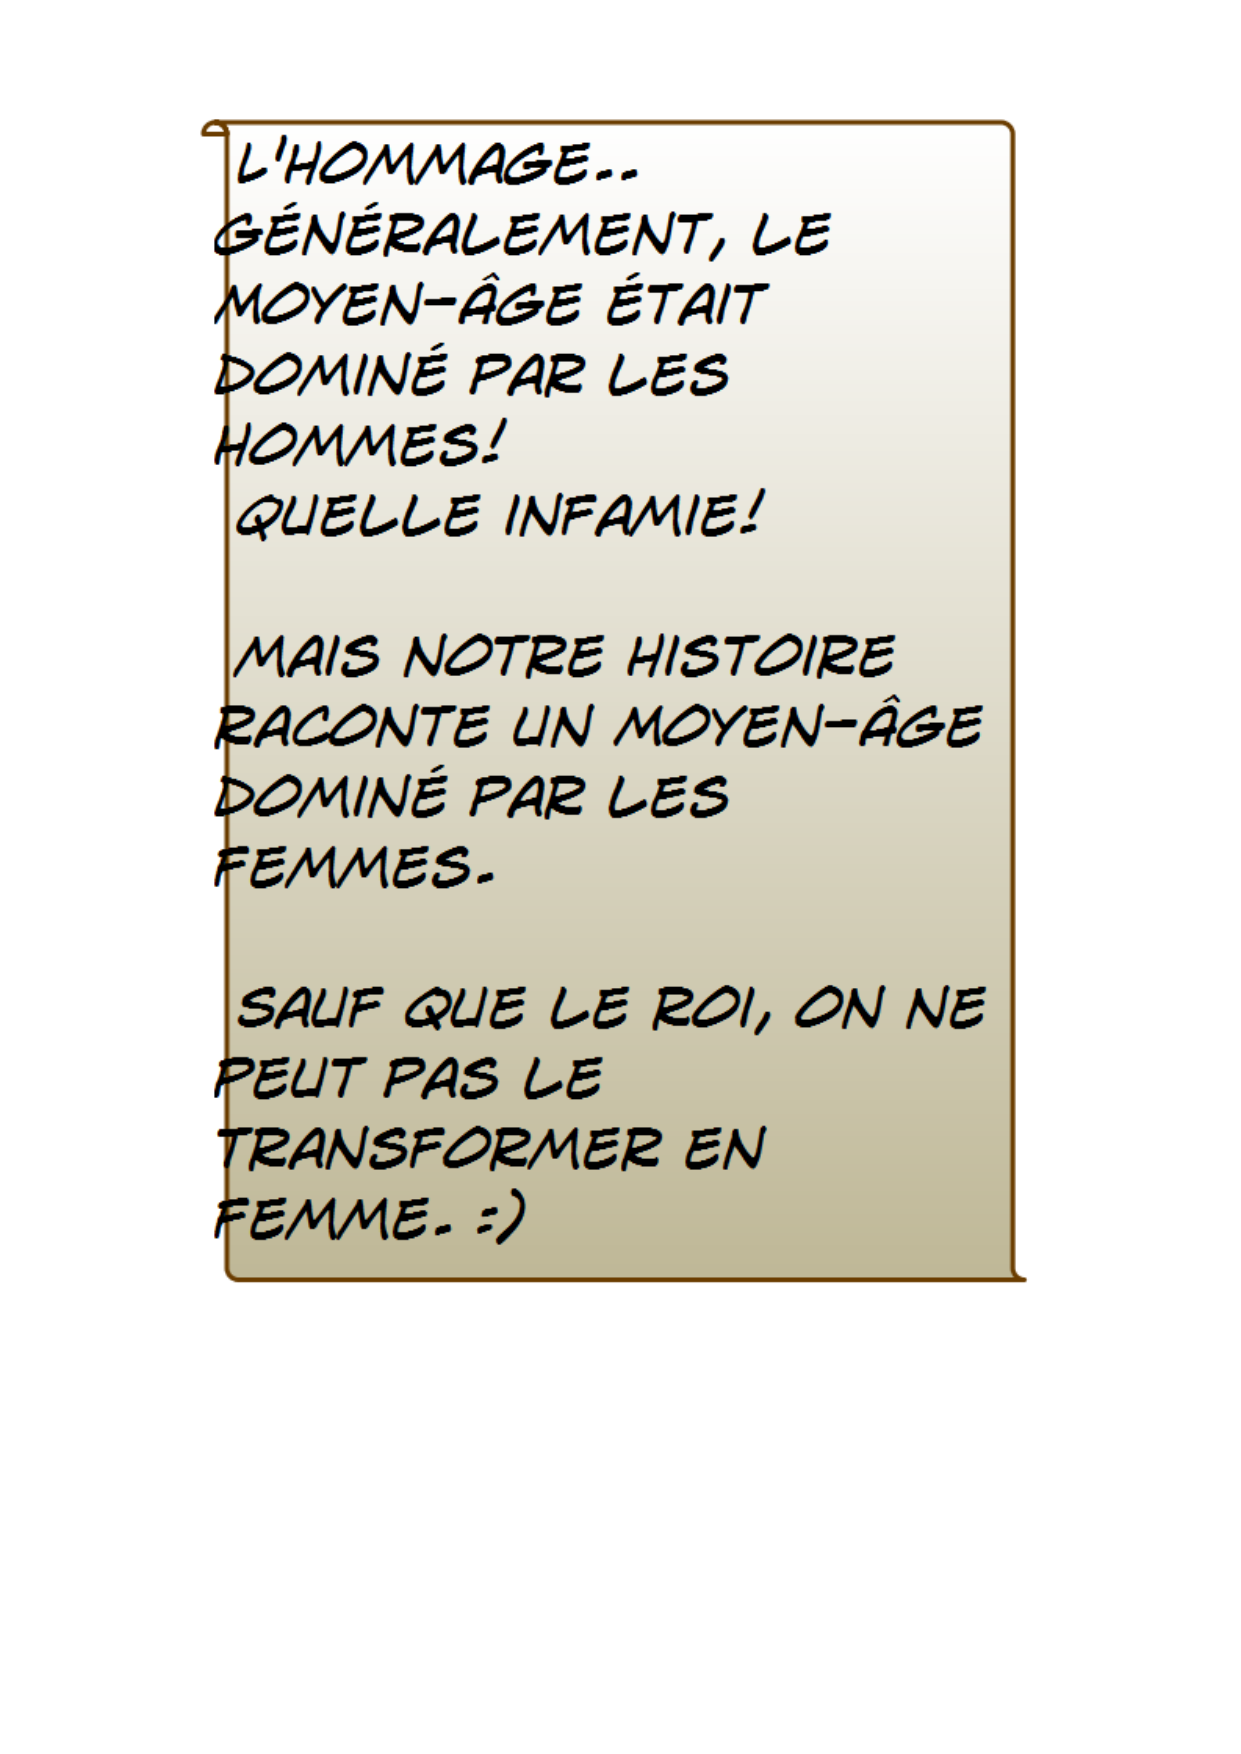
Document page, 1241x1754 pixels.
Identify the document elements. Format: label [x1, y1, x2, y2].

picture [199, 118, 1041, 1284]
